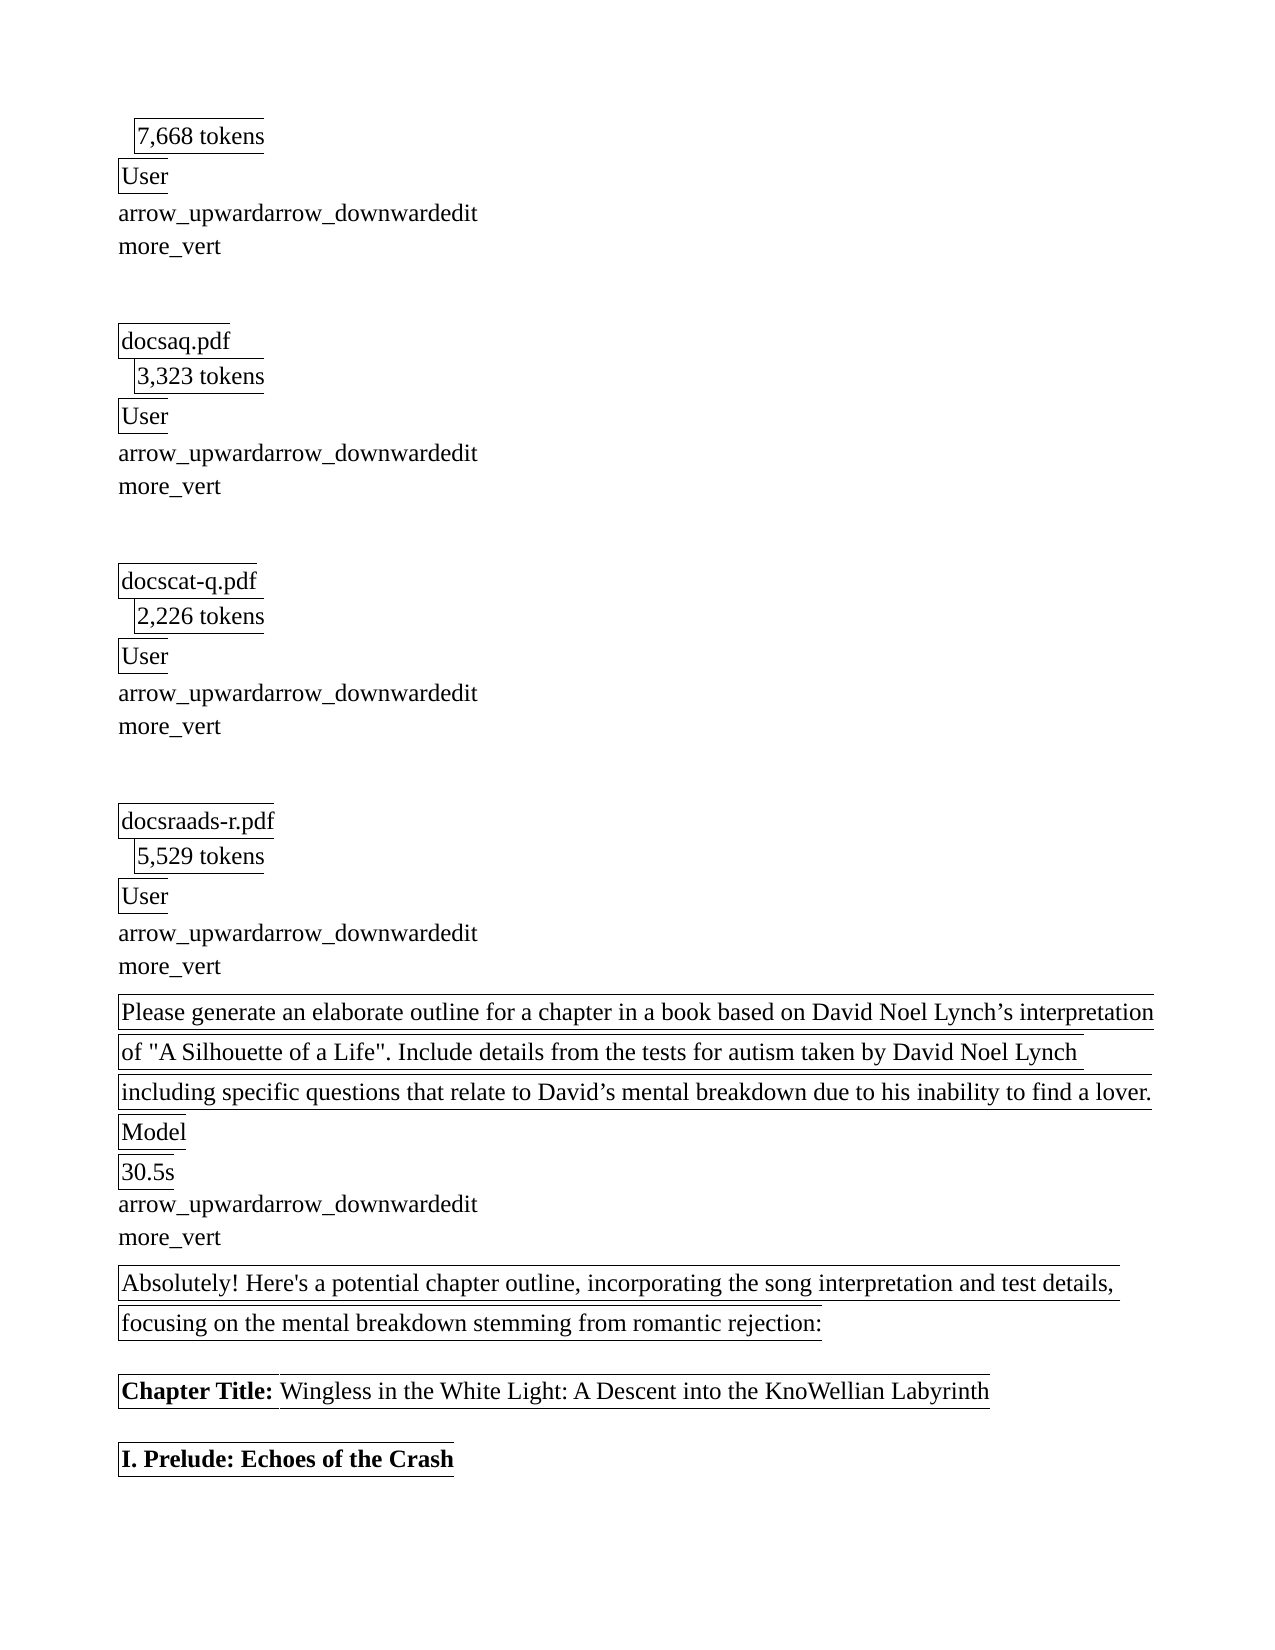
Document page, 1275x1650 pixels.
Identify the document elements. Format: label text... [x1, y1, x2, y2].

text more_vert [118, 471, 1157, 500]
text Please generate an elaborate outline for a chapter in a book based on David Noel Lynch’s interpretation of "A Silhouette of a Life". Include details from the tests for autism taken by David Noel Lynch including specific questions that relate to David’s mental breakdown due to his inability to find a lover. [118, 994, 1157, 1109]
text I. Prelude: Echoes of the Crash [119, 1442, 1157, 1476]
text Chapter Title: Wingless in the White Light: A Descent into the KnoWellian Labyrinth [118, 1373, 1157, 1408]
text arrow_upwardarrow_downwardedit [118, 1189, 1157, 1218]
text docscat-q.pdf [119, 563, 1157, 598]
text User [119, 398, 1157, 433]
text Absolutely! Here's a potential chapter outline, incorporating the song interpretation and test details, focusing on the mental breakdown stemming from romantic rejection: [118, 1265, 1157, 1340]
text docsraads-r.pdf [119, 803, 1157, 838]
text arrow_upwardarrow_downwardedit [118, 438, 1157, 467]
text docsaq.pdf [119, 323, 1157, 358]
text 3,323 tokens [135, 358, 1157, 393]
text 2,226 tokens [135, 598, 1157, 633]
text more_vert [118, 1222, 1157, 1251]
text 30.5s [119, 1154, 1157, 1189]
text arrow_upwardarrow_downwardedit [118, 678, 1157, 707]
text User [119, 638, 1157, 673]
text User [119, 878, 1157, 913]
text arrow_upwardarrow_downwardedit [118, 198, 1157, 227]
text more_vert [118, 231, 1157, 260]
text 5,529 tokens [135, 838, 1157, 873]
text Model [119, 1114, 1157, 1149]
text arrow_upwardarrow_downwardedit [118, 918, 1157, 947]
text 7,668 tokens [135, 118, 1157, 153]
text more_vert [118, 711, 1157, 740]
text more_vert [118, 951, 1157, 979]
text User [119, 158, 1157, 193]
